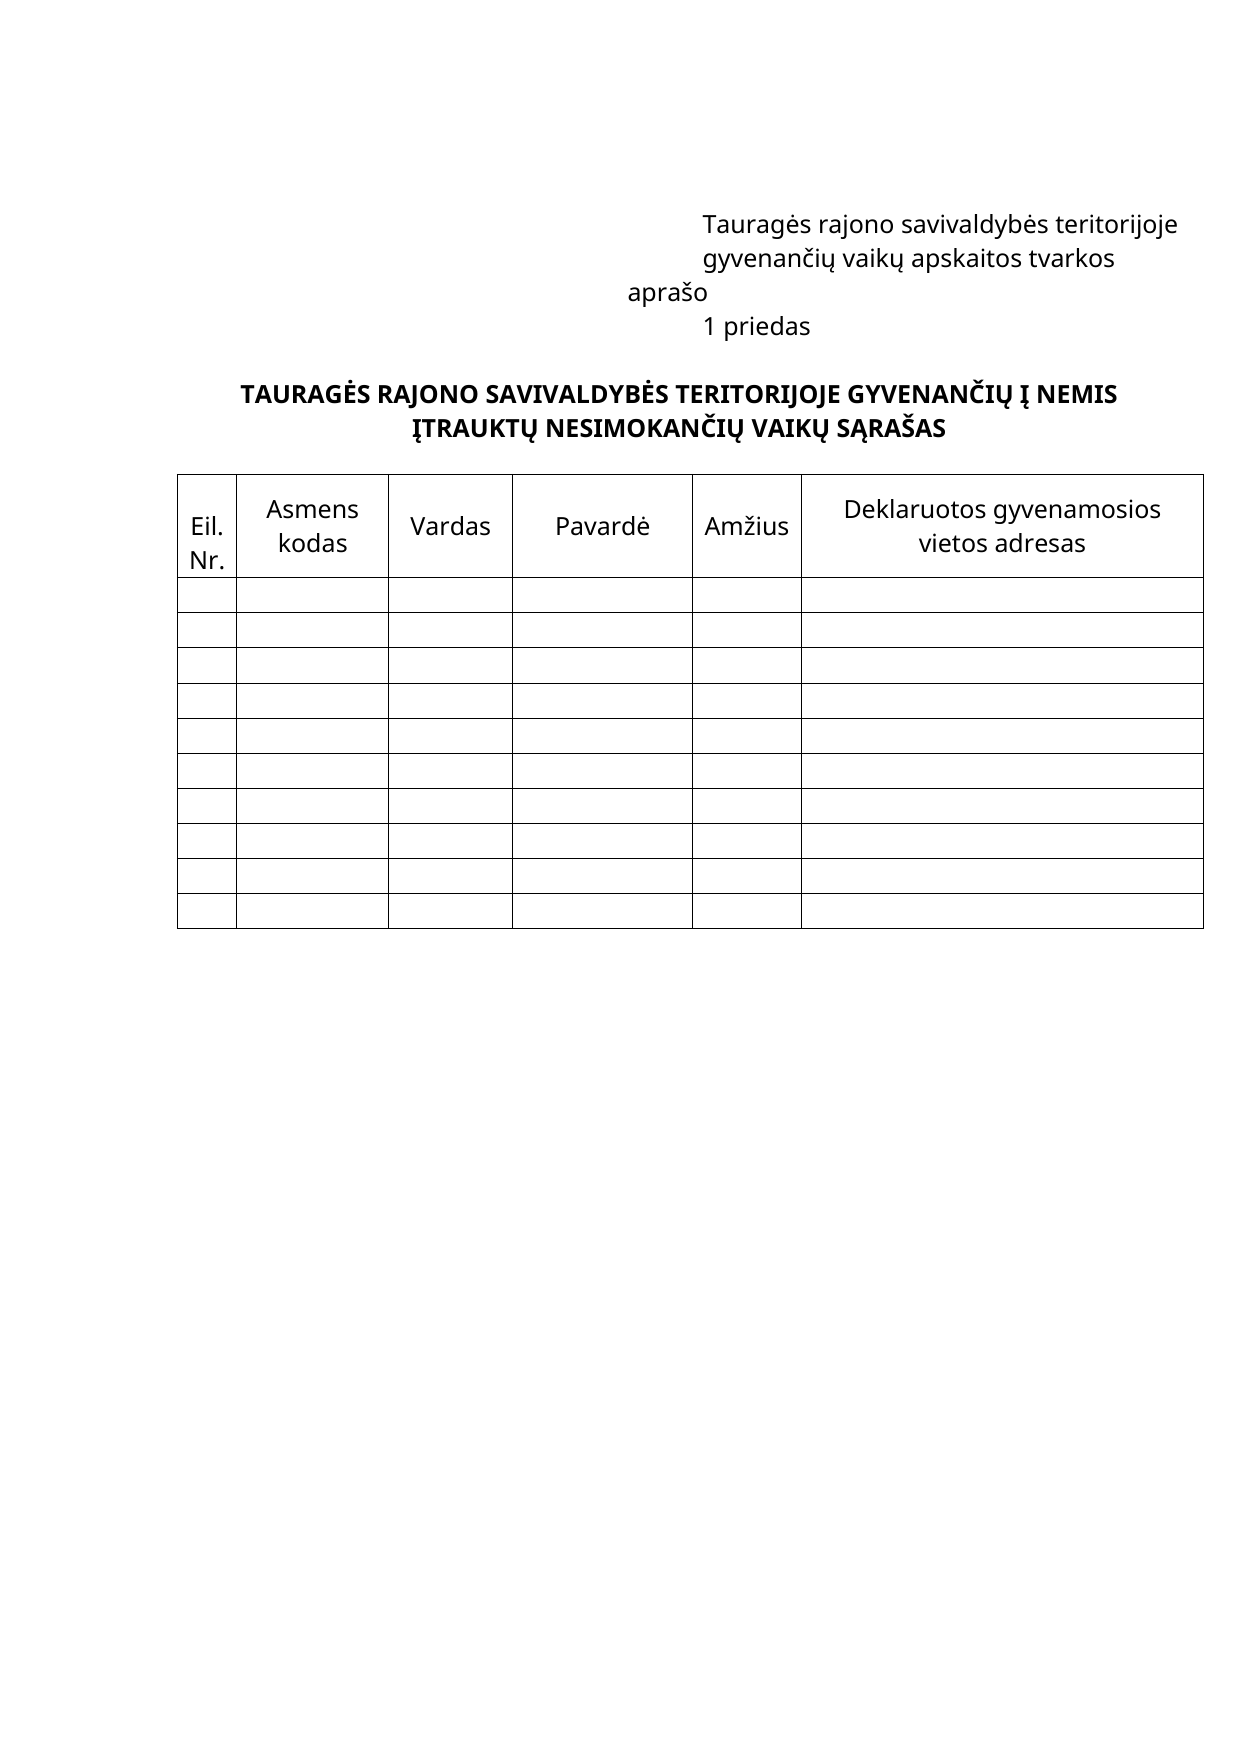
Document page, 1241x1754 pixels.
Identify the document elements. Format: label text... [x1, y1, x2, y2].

table_cell [513, 719, 692, 753]
text Tauragės rajono savivaldybės teritorijoje [627, 207, 1181, 241]
table_cell [802, 684, 1203, 717]
table_cell [389, 684, 512, 717]
table_header Asmens kodas [237, 475, 388, 577]
table_cell [802, 719, 1203, 753]
table_cell [693, 789, 801, 823]
table_header Pavardė [513, 475, 692, 577]
table_cell [178, 754, 236, 788]
table_cell [237, 894, 388, 928]
table_cell [237, 824, 388, 858]
table_cell [802, 894, 1203, 928]
table_cell [178, 859, 236, 893]
table_cell [389, 578, 512, 612]
table_cell [389, 754, 512, 788]
text TAURAGĖS RAJONO SAVIVALDYBĖS TERITORIJOJE GYVENANČIŲ Į NEMIS ĮTRAUKTŲ NESIMOKANČIŲ VAIKŲ SĄRAŠAS [177, 377, 1181, 445]
table_cell [802, 754, 1203, 788]
table_header Eil. Nr. [178, 475, 236, 577]
table_cell [513, 578, 692, 612]
table_cell [802, 859, 1203, 893]
table_cell [389, 824, 512, 858]
table_cell [237, 648, 388, 682]
table_cell [178, 648, 236, 682]
table_cell [178, 719, 236, 753]
table_cell [802, 789, 1203, 823]
table_cell [693, 894, 801, 928]
table_cell [178, 613, 236, 647]
table_cell [802, 824, 1203, 858]
table_cell [513, 684, 692, 717]
table_header Deklaruotos gyvenamosios vietos adresas [802, 475, 1203, 577]
text 1 priedas [627, 309, 1181, 343]
table_cell [237, 684, 388, 717]
table_cell [178, 824, 236, 858]
table_cell [389, 648, 512, 682]
table_header Amžius [693, 475, 801, 577]
table_cell [693, 684, 801, 717]
table_cell [389, 613, 512, 647]
table_cell [513, 613, 692, 647]
table_cell [178, 894, 236, 928]
table_cell [237, 789, 388, 823]
text gyvenančių vaikų apskaitos tvarkos aprašo [627, 241, 1181, 309]
table_cell [693, 859, 801, 893]
table_cell [178, 684, 236, 717]
table_cell [513, 648, 692, 682]
table_cell [513, 824, 692, 858]
table_cell [389, 894, 512, 928]
table_cell [389, 789, 512, 823]
table_cell [513, 894, 692, 928]
table_cell [802, 578, 1203, 612]
table_cell [389, 719, 512, 753]
table_cell [693, 578, 801, 612]
table_cell [802, 613, 1203, 647]
table_cell [693, 719, 801, 753]
table_cell [693, 754, 801, 788]
table_cell [237, 719, 388, 753]
table_cell [802, 648, 1203, 682]
table_cell [513, 754, 692, 788]
table_cell [389, 859, 512, 893]
table_cell [237, 613, 388, 647]
table_cell [513, 859, 692, 893]
table_header Vardas [389, 475, 512, 577]
table_cell [237, 578, 388, 612]
table_cell [513, 789, 692, 823]
table_cell [237, 859, 388, 893]
table_cell [693, 613, 801, 647]
table_cell [693, 648, 801, 682]
table_cell [693, 824, 801, 858]
table_cell [237, 754, 388, 788]
table_cell [178, 789, 236, 823]
table_cell [178, 578, 236, 612]
